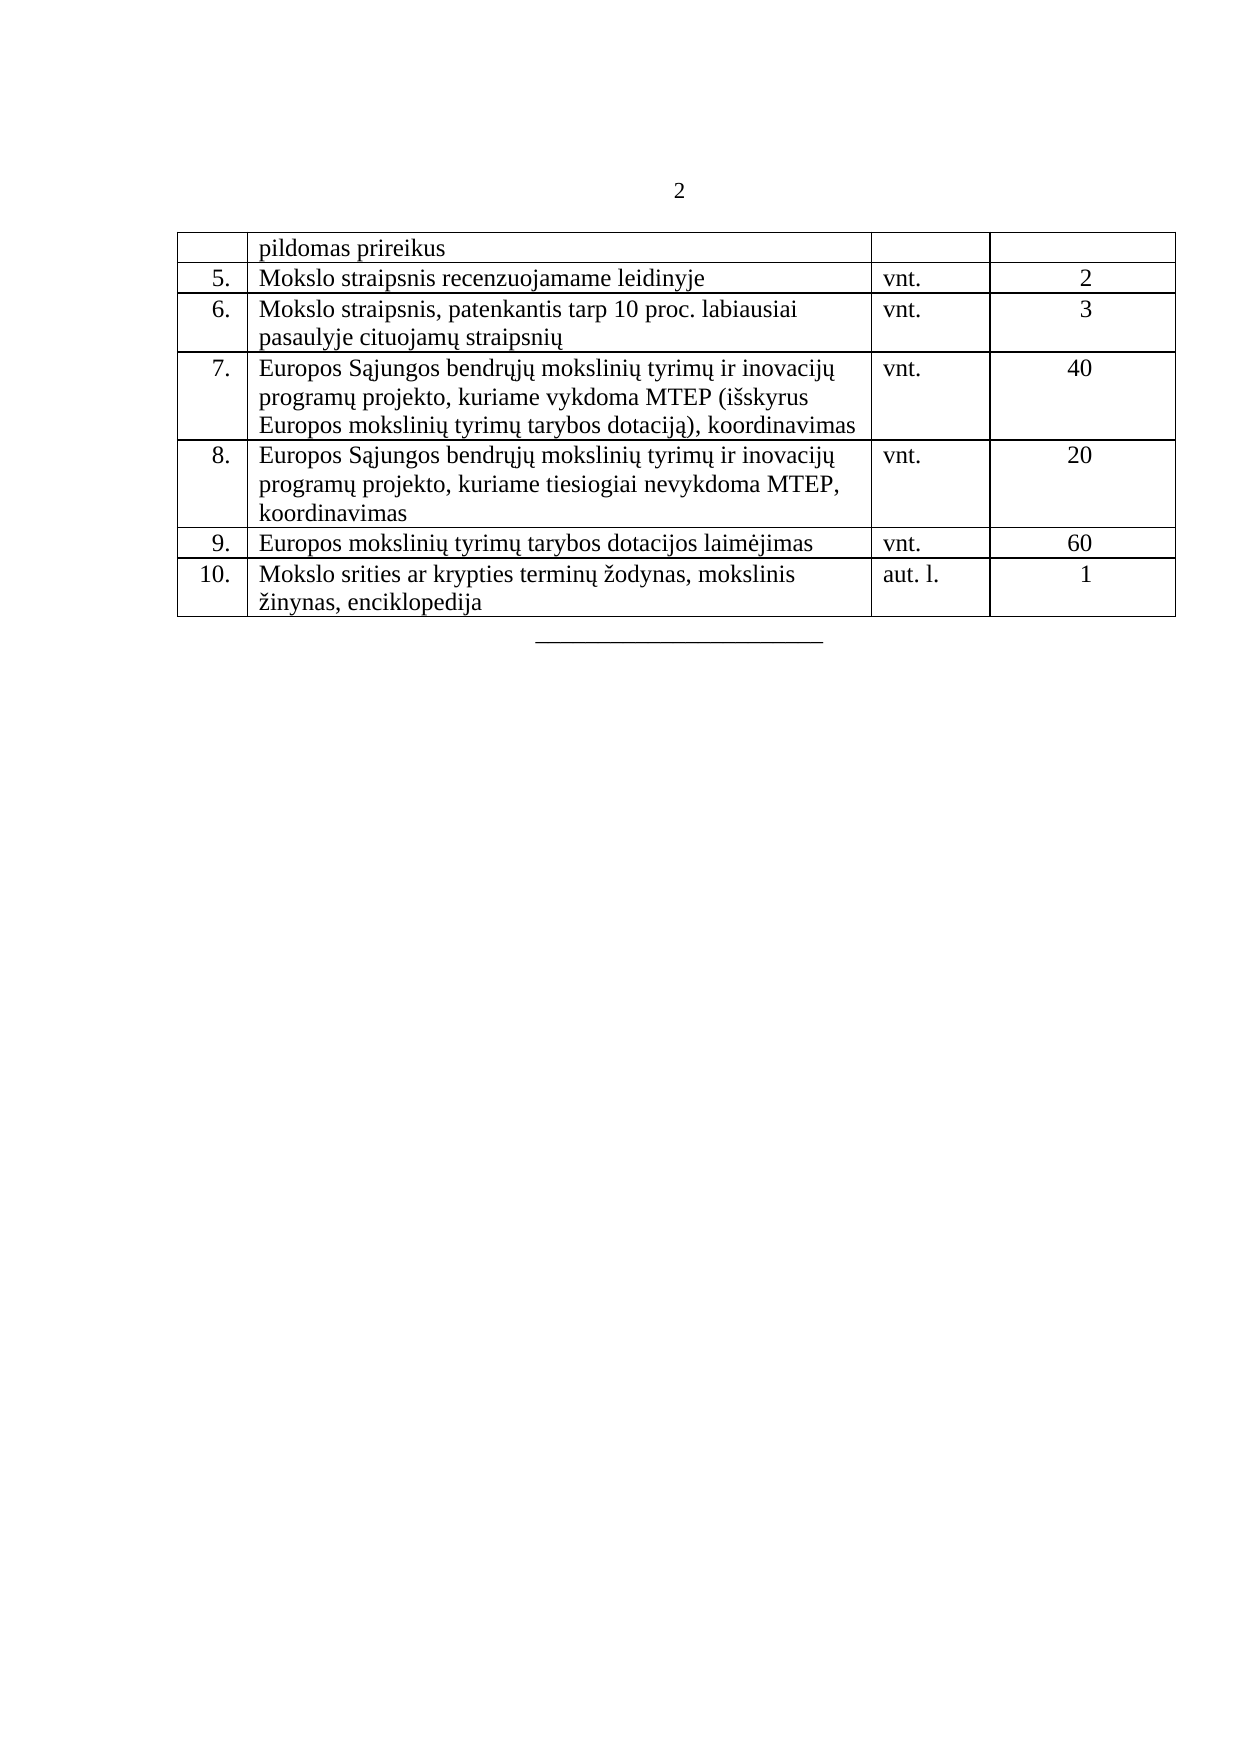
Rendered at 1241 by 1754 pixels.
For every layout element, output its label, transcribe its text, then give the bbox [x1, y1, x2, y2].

table_cell Europos Sąjungos bendrųjų mokslinių tyrimų ir inovacijų programų projekto, kuriame vykdoma MTEP (išskyrus Europos mokslinių tyrimų tarybos dotaciją), koordinavimas [248, 353, 871, 439]
table_cell Europos mokslinių tyrimų tarybos dotacijos laimėjimas [248, 528, 871, 557]
table_cell vnt. [872, 353, 989, 439]
table_cell vnt. [872, 263, 989, 292]
table_cell [178, 233, 247, 262]
table_cell 40 [991, 353, 1175, 439]
table_cell aut. l. [872, 559, 989, 616]
text _______________________ [177, 617, 1181, 646]
table_cell pildomas prireikus [248, 233, 871, 262]
table_cell Mokslo straipsnis, patenkantis tarp 10 proc. labiausiai pasaulyje cituojamų straipsnių [248, 294, 871, 351]
table_cell 1 [991, 559, 1175, 616]
table_cell 20 [991, 441, 1175, 527]
table_cell 10. [178, 559, 247, 616]
table_cell vnt. [872, 528, 989, 557]
table_cell vnt. [872, 294, 989, 351]
table_cell 6. [178, 294, 247, 351]
table_cell 9. [178, 528, 247, 557]
table_cell 60 [991, 528, 1175, 557]
table_cell [991, 233, 1175, 262]
table_cell Europos Sąjungos bendrųjų mokslinių tyrimų ir inovacijų programų projekto, kuriame tiesiogiai nevykdoma MTEP, koordinavimas [248, 441, 871, 527]
table_cell vnt. [872, 441, 989, 527]
table_cell Mokslo srities ar krypties terminų žodynas, mokslinis žinynas, enciklopedija [248, 559, 871, 616]
table_cell 5. [178, 263, 247, 292]
table_cell 3 [991, 294, 1175, 351]
table_cell [872, 233, 989, 262]
table_cell 7. [178, 353, 247, 439]
table_cell 2 [991, 263, 1175, 292]
table_cell Mokslo straipsnis recenzuojamame leidinyje [248, 263, 871, 292]
table_cell 8. [178, 441, 247, 527]
